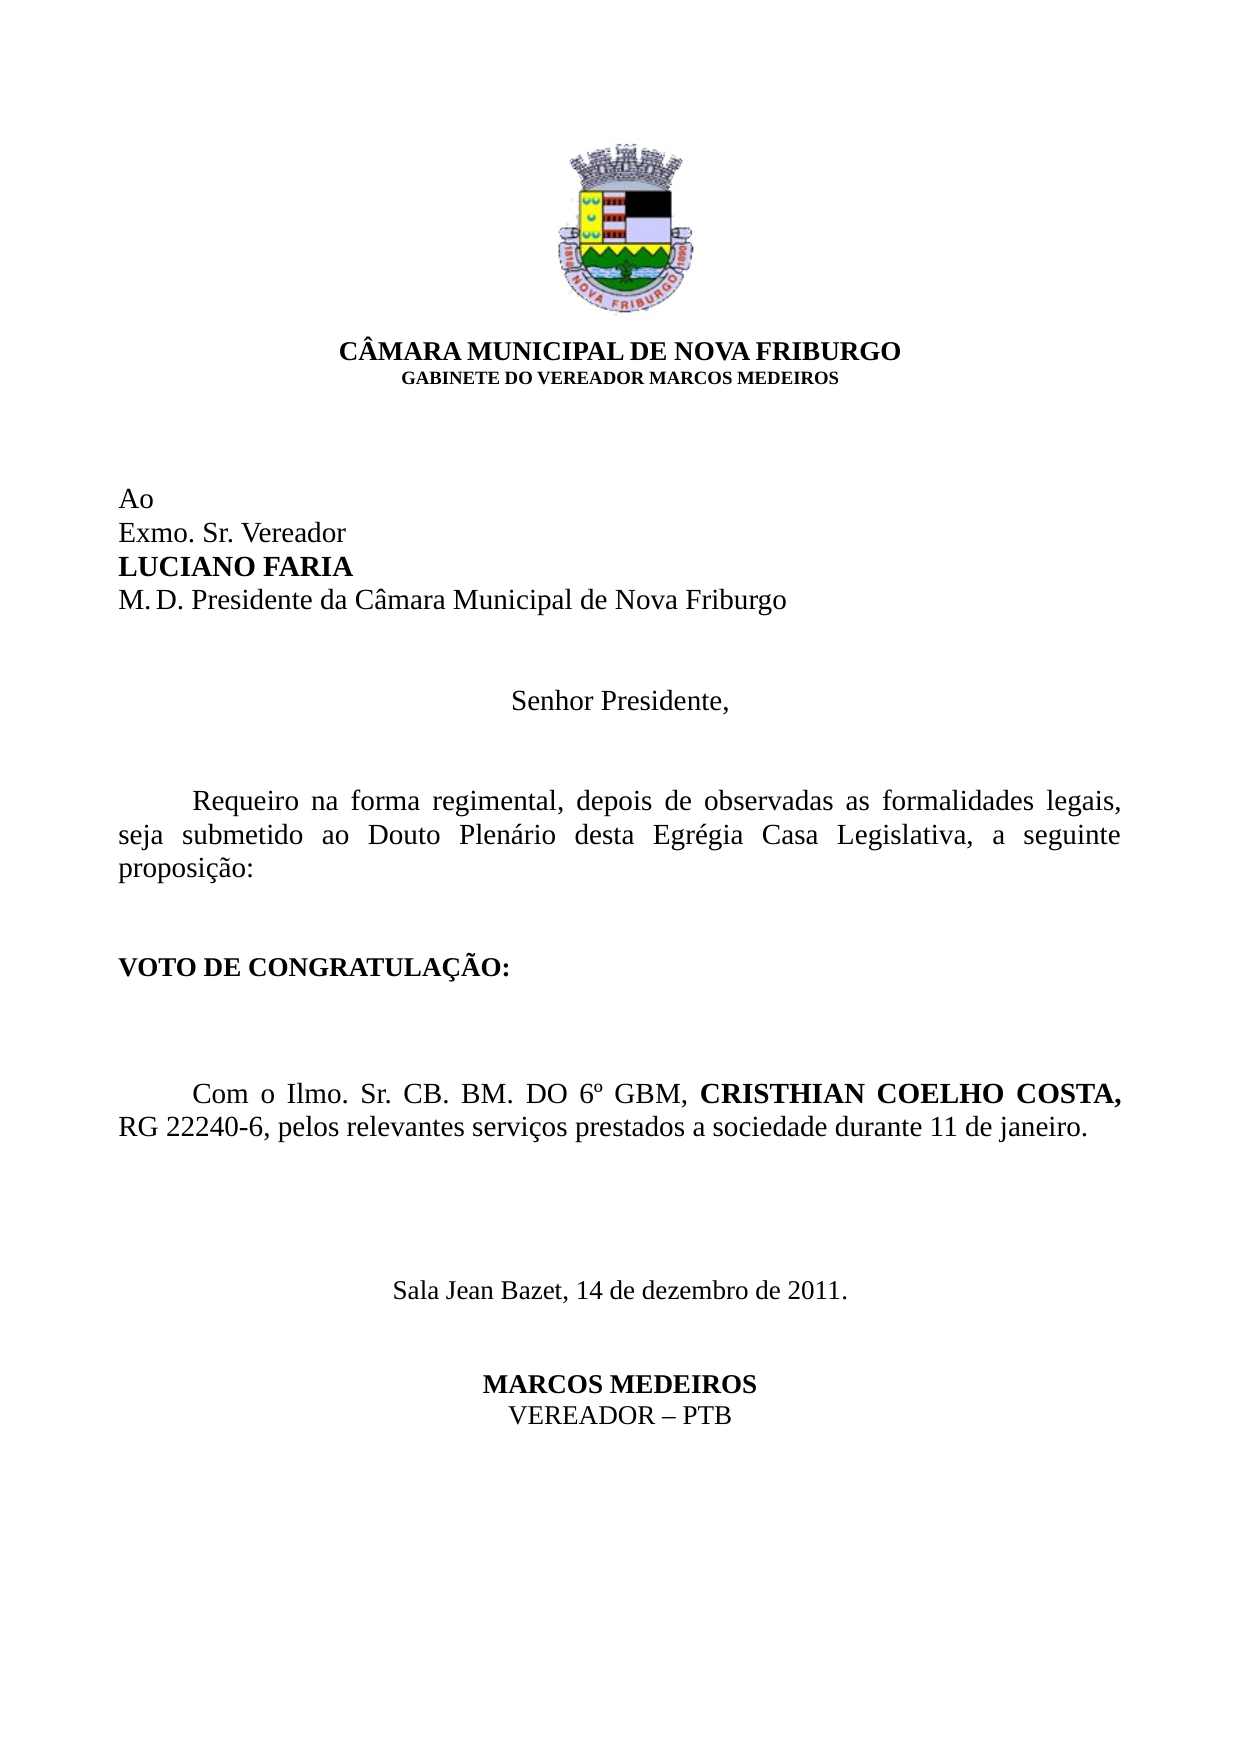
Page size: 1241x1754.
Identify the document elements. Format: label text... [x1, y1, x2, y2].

text VEREADOR – PTB [118, 1399, 1122, 1430]
text MARCOS MEDEIROS [118, 1368, 1122, 1399]
text VOTO DE CONGRATULAÇÃO: [118, 951, 1122, 982]
list D. Presidente da Câmara Municipal de Nova Friburgo [118, 582, 1122, 616]
text Exmo. Sr. Vereador [118, 515, 1122, 549]
text Senhor Presidente, [118, 683, 1122, 716]
picture [537, 127, 703, 327]
text LUCIANO FARIA [118, 549, 1122, 582]
text Sala Jean Bazet, 14 de dezembro de 2011. [118, 1274, 1122, 1306]
text GABINETE DO VEREADOR MARCOS MEDEIROS [118, 367, 1122, 388]
text Ao [118, 482, 1122, 515]
text CÂMARA MUNICIPAL DE NOVA FRIBURGO [118, 335, 1122, 367]
text Requeiro na forma regimental, depois de observadas as formalidades legais, seja submetido ao Douto Plenário desta Egrégia Casa Legislativa, a seguinte proposição: [118, 783, 1122, 884]
text Com o Ilmo. Sr. CB. BM. DO 6º GBM, CRISTHIAN COELHO COSTA, RG 22240-6, pelos relevantes serviços prestados a sociedade durante 11 de janeiro. [118, 1076, 1122, 1143]
